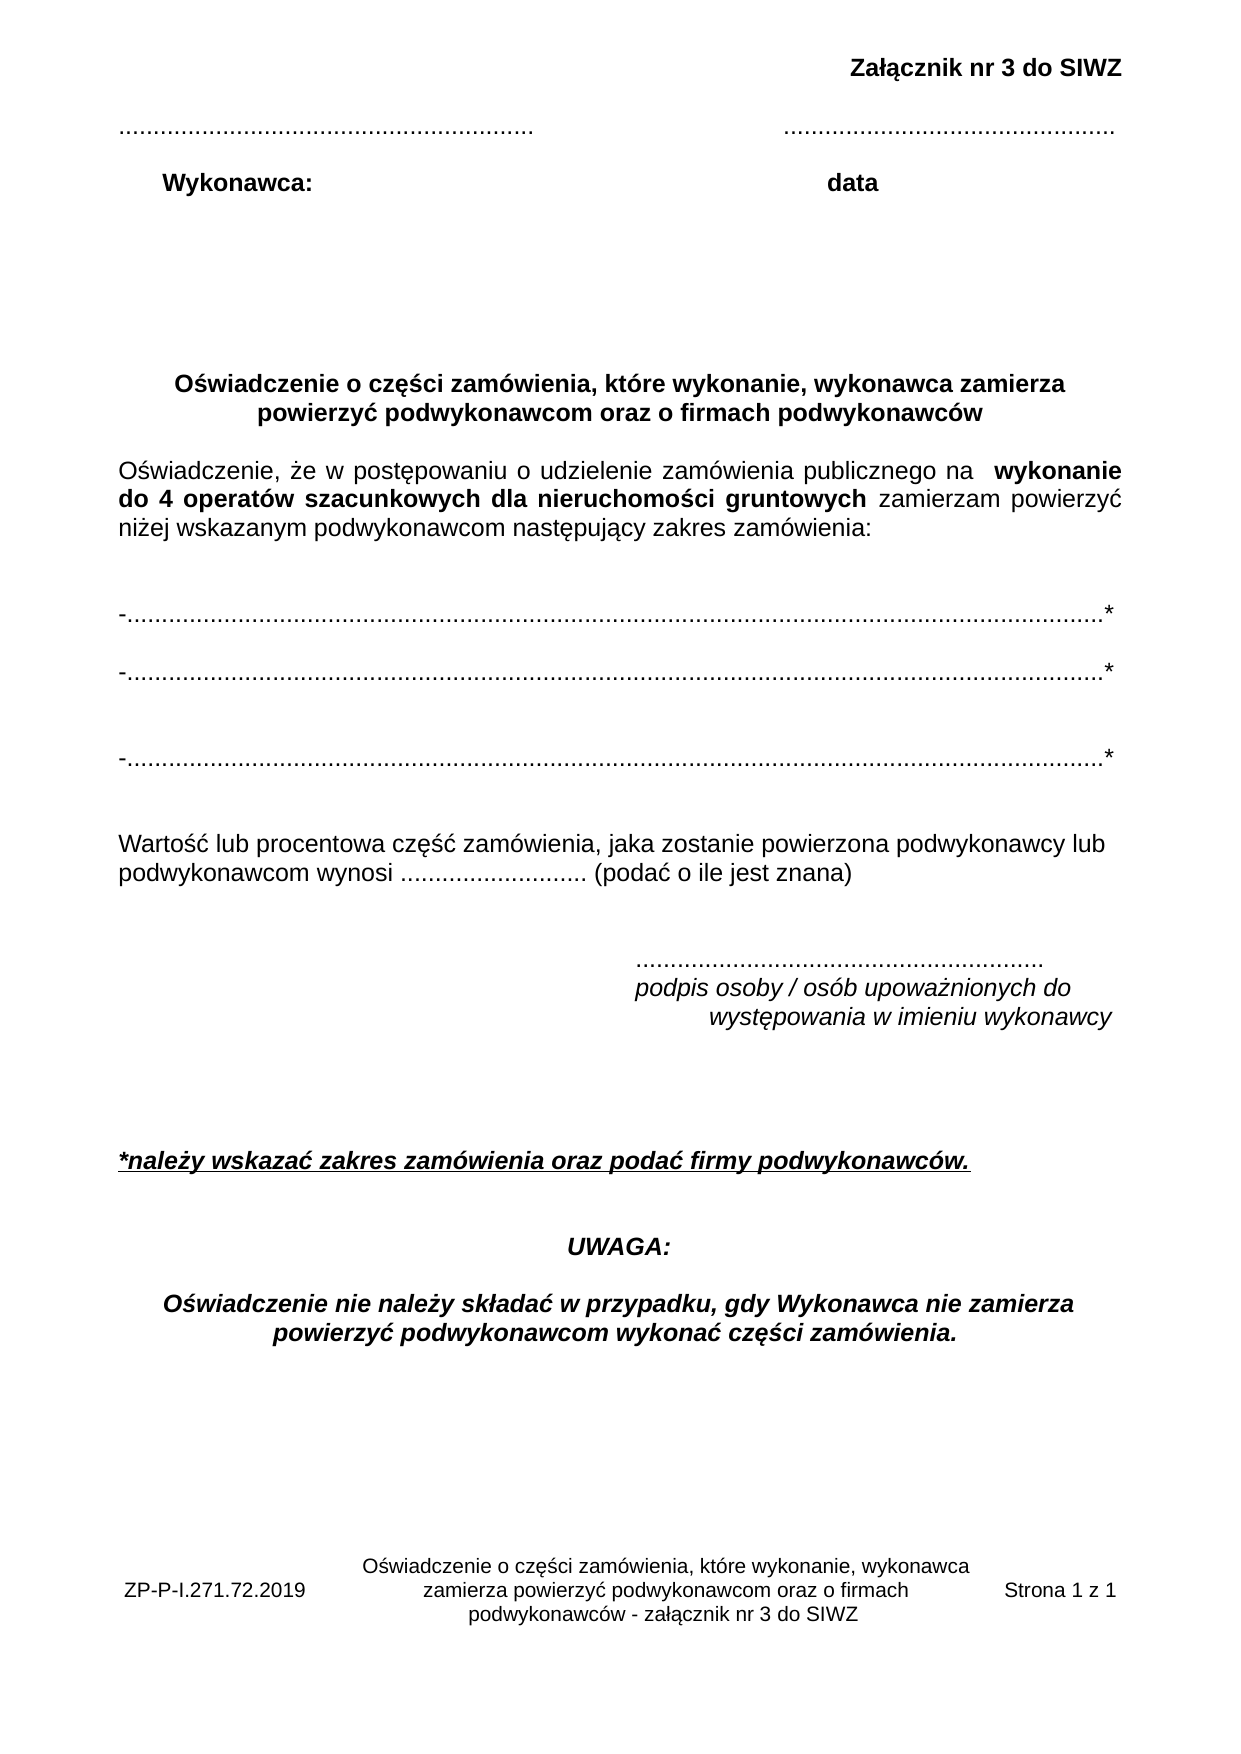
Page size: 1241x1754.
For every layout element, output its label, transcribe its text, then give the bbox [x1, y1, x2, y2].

text -.............................................................................................................................................* [118, 657, 1122, 686]
text -.............................................................................................................................................* [118, 743, 1122, 772]
text *należy wskazać zakres zamówienia oraz podać firmy podwykonawców. [118, 1146, 1122, 1174]
text Wartość lub procentowa część zamówienia, jaka zostanie powierzona podwykonawcy lub podwykonawcom wynosi ........................... (podać o ile jest znana) [118, 829, 1122, 887]
text -.............................................................................................................................................* [118, 599, 1122, 628]
text ............................................................ ................................................ [118, 111, 1122, 168]
text ........................................................... [118, 944, 1122, 973]
text UWAGA: [118, 1232, 1122, 1261]
text podpis osoby / osób upoważnionych do występowania w imieniu wykonawcy [118, 973, 1122, 1031]
text Oświadczenie nie należy składać w przypadku, gdy Wykonawca nie zamierza powierzyć podwykonawcom wykonać części zamówienia. [118, 1289, 1122, 1347]
text Oświadczenie o części zamówienia, które wykonanie, wykonawca zamierza powierzyć podwykonawcom oraz o firmach podwykonawców [118, 369, 1122, 427]
text Załącznik nr 3 do SIWZ [118, 53, 1122, 82]
text Oświadczenie, że w postępowaniu o udzielenie zamówienia publicznego na wykonanie do 4 operatów szacunkowych dla nieruchomości gruntowych zamierzam powierzyć niżej wskazanym podwykonawcom następujący zakres zamówienia: [118, 456, 1122, 542]
text Wykonawca: data [118, 168, 1122, 226]
